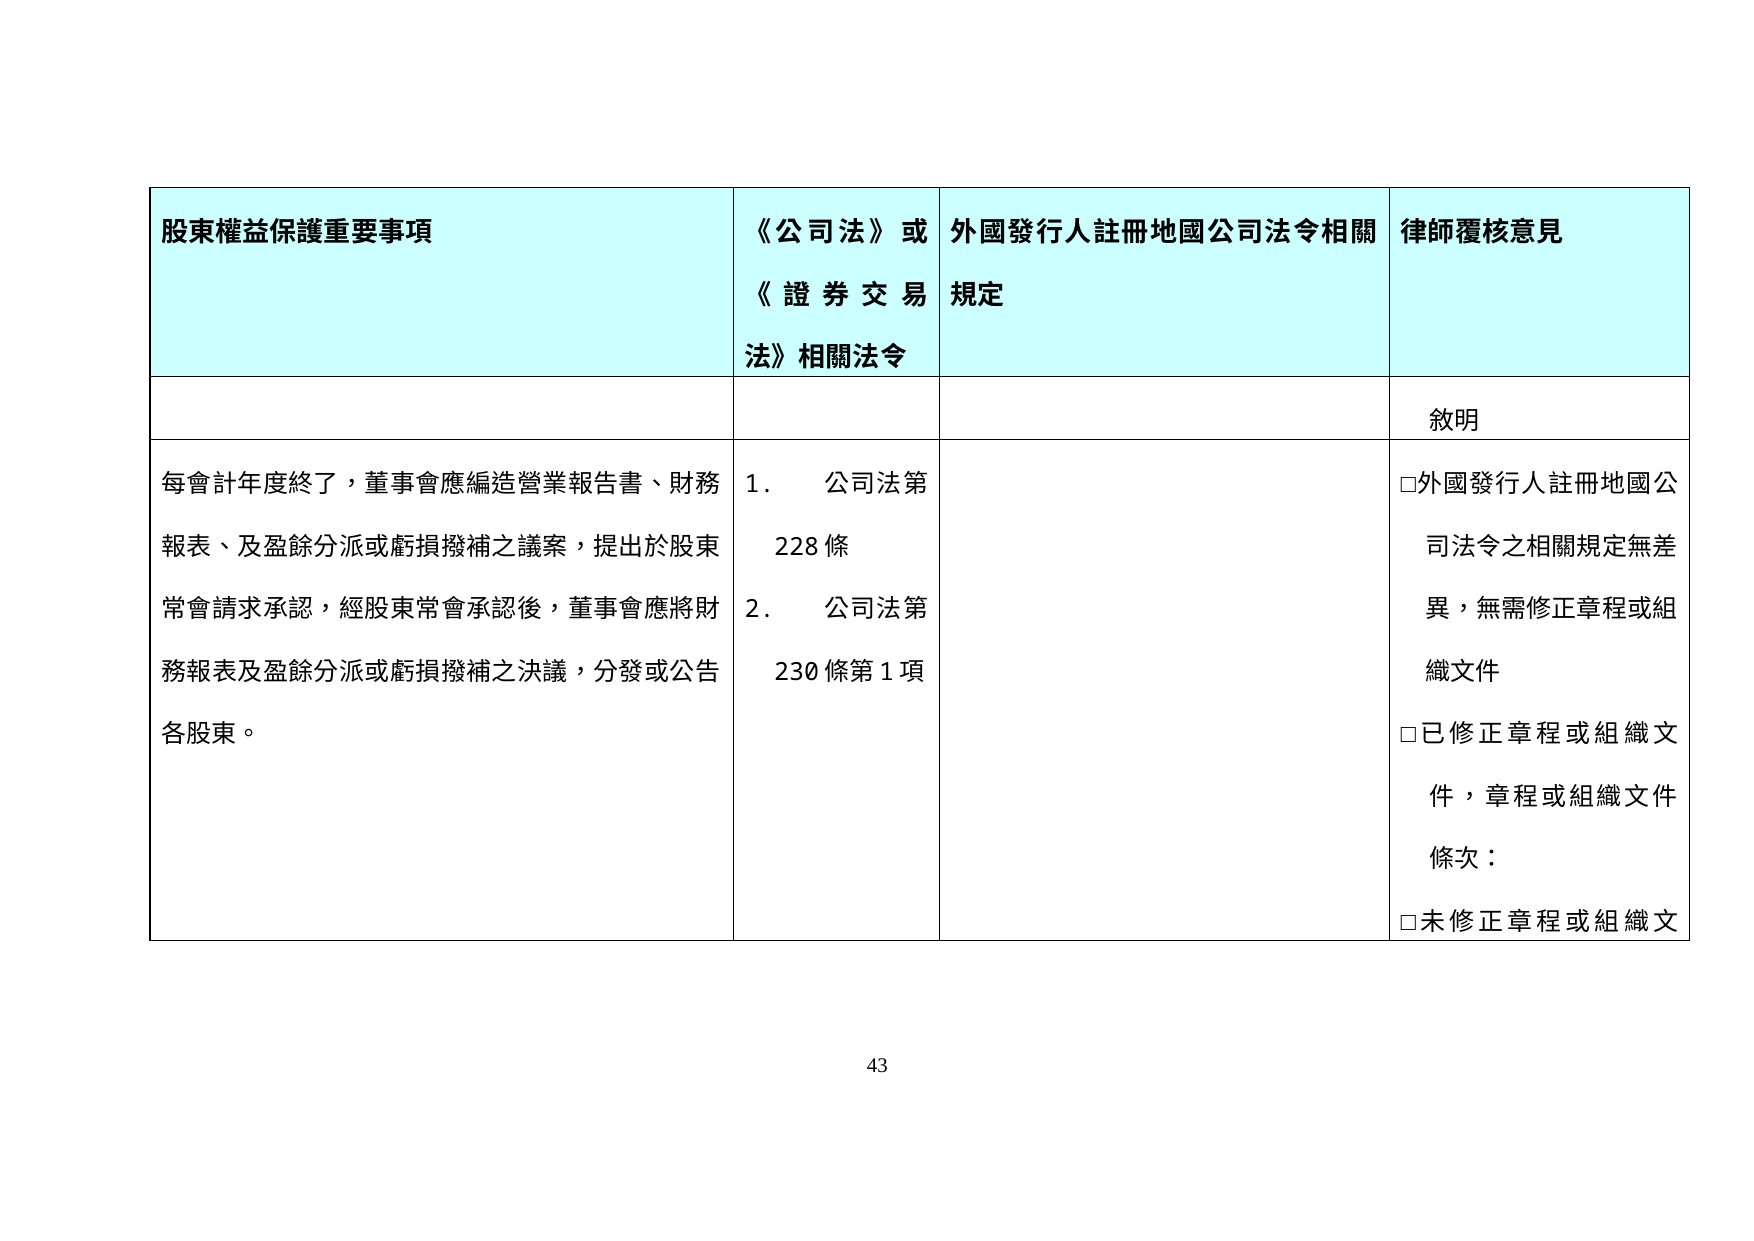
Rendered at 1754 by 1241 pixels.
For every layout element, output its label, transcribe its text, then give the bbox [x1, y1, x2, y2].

table_cell [940, 440, 1389, 940]
table_cell [151, 377, 733, 439]
table_cell [940, 377, 1389, 439]
table_cell 敘明 [1390, 377, 1689, 439]
table_header 外國發行人註冊地國公司法令相關規定 [940, 188, 1389, 376]
table_header 律師覆核意見 [1390, 188, 1689, 376]
table_cell 每會計年度終了，董事會應編造營業報告書、財務報表、及盈餘分派或虧損撥補之議案，提出於股東常會請求承認，經股東常會承認後，董事會應將財務報表及盈餘分派或虧損撥補之決議，分發或公告各股東。 [151, 440, 733, 940]
table_cell [734, 377, 939, 439]
table_header 《公司法》或《證券交易法》相關法令 [734, 188, 939, 376]
table_cell 公司法第228條 公司法第230條第1項 [734, 440, 939, 940]
table_header 股東權益保護重要事項 [151, 188, 733, 376]
table_cell □外國發行人註冊地國公司法令之相關規定無差異，無需修正章程或組織文件 □已修正章程或組織文件，章程或組織文件條次： □未修正章程或組織文 [1390, 440, 1689, 940]
